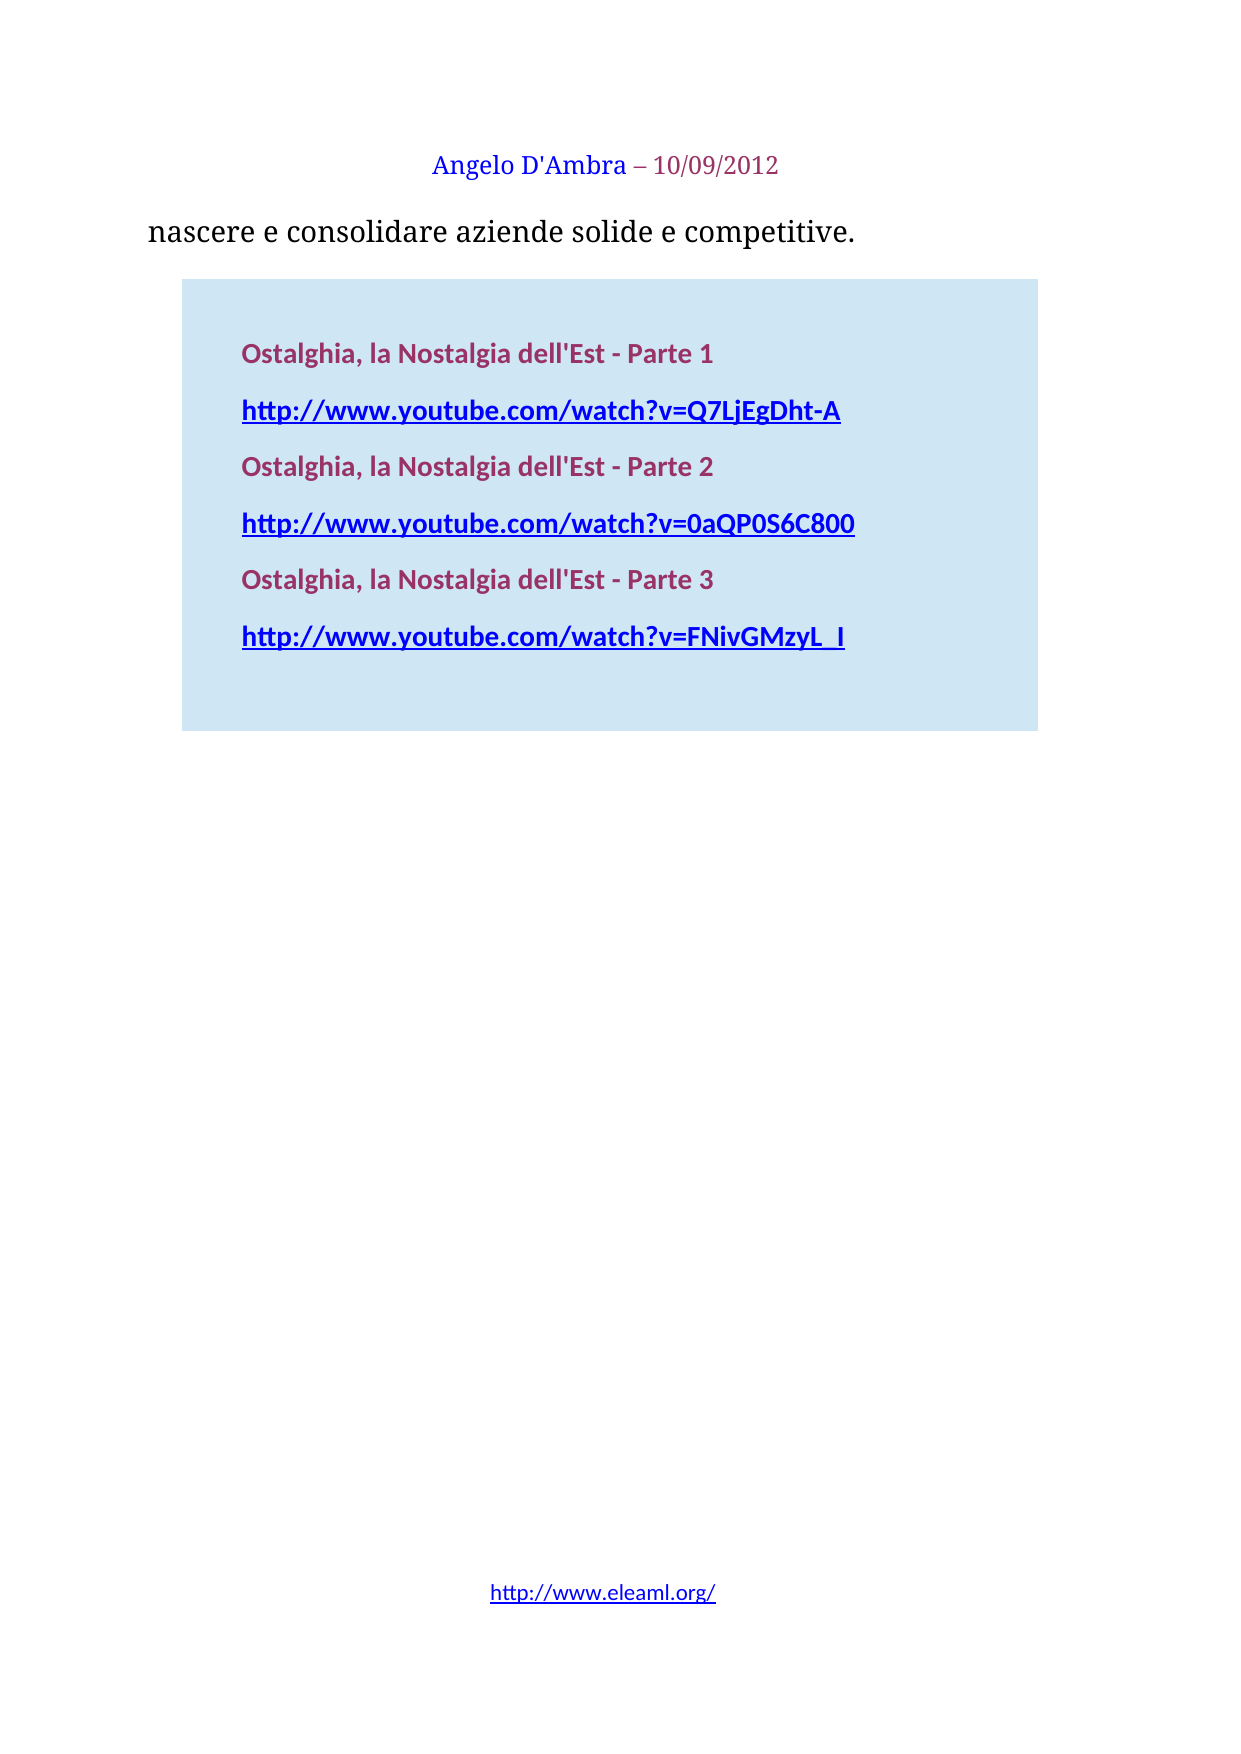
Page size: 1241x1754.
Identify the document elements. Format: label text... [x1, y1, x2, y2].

text nascere e consolidare aziende solide e competitive. [148, 211, 1063, 251]
table_header Ostalghia, la Nostalgia dell'Est - Parte 1 http://www.youtube.com/watch?v=Q7LjEgDht-A Ostalghia, la Nostalgia dell'Est - Parte 2 http://www.youtube.com/watch?v=0aQP0S6C800 Ostalghia, la Nostalgia dell'Est - Parte 3 http://www.youtube.com/watch?v=FNivGMzyL_I [182, 279, 1038, 731]
